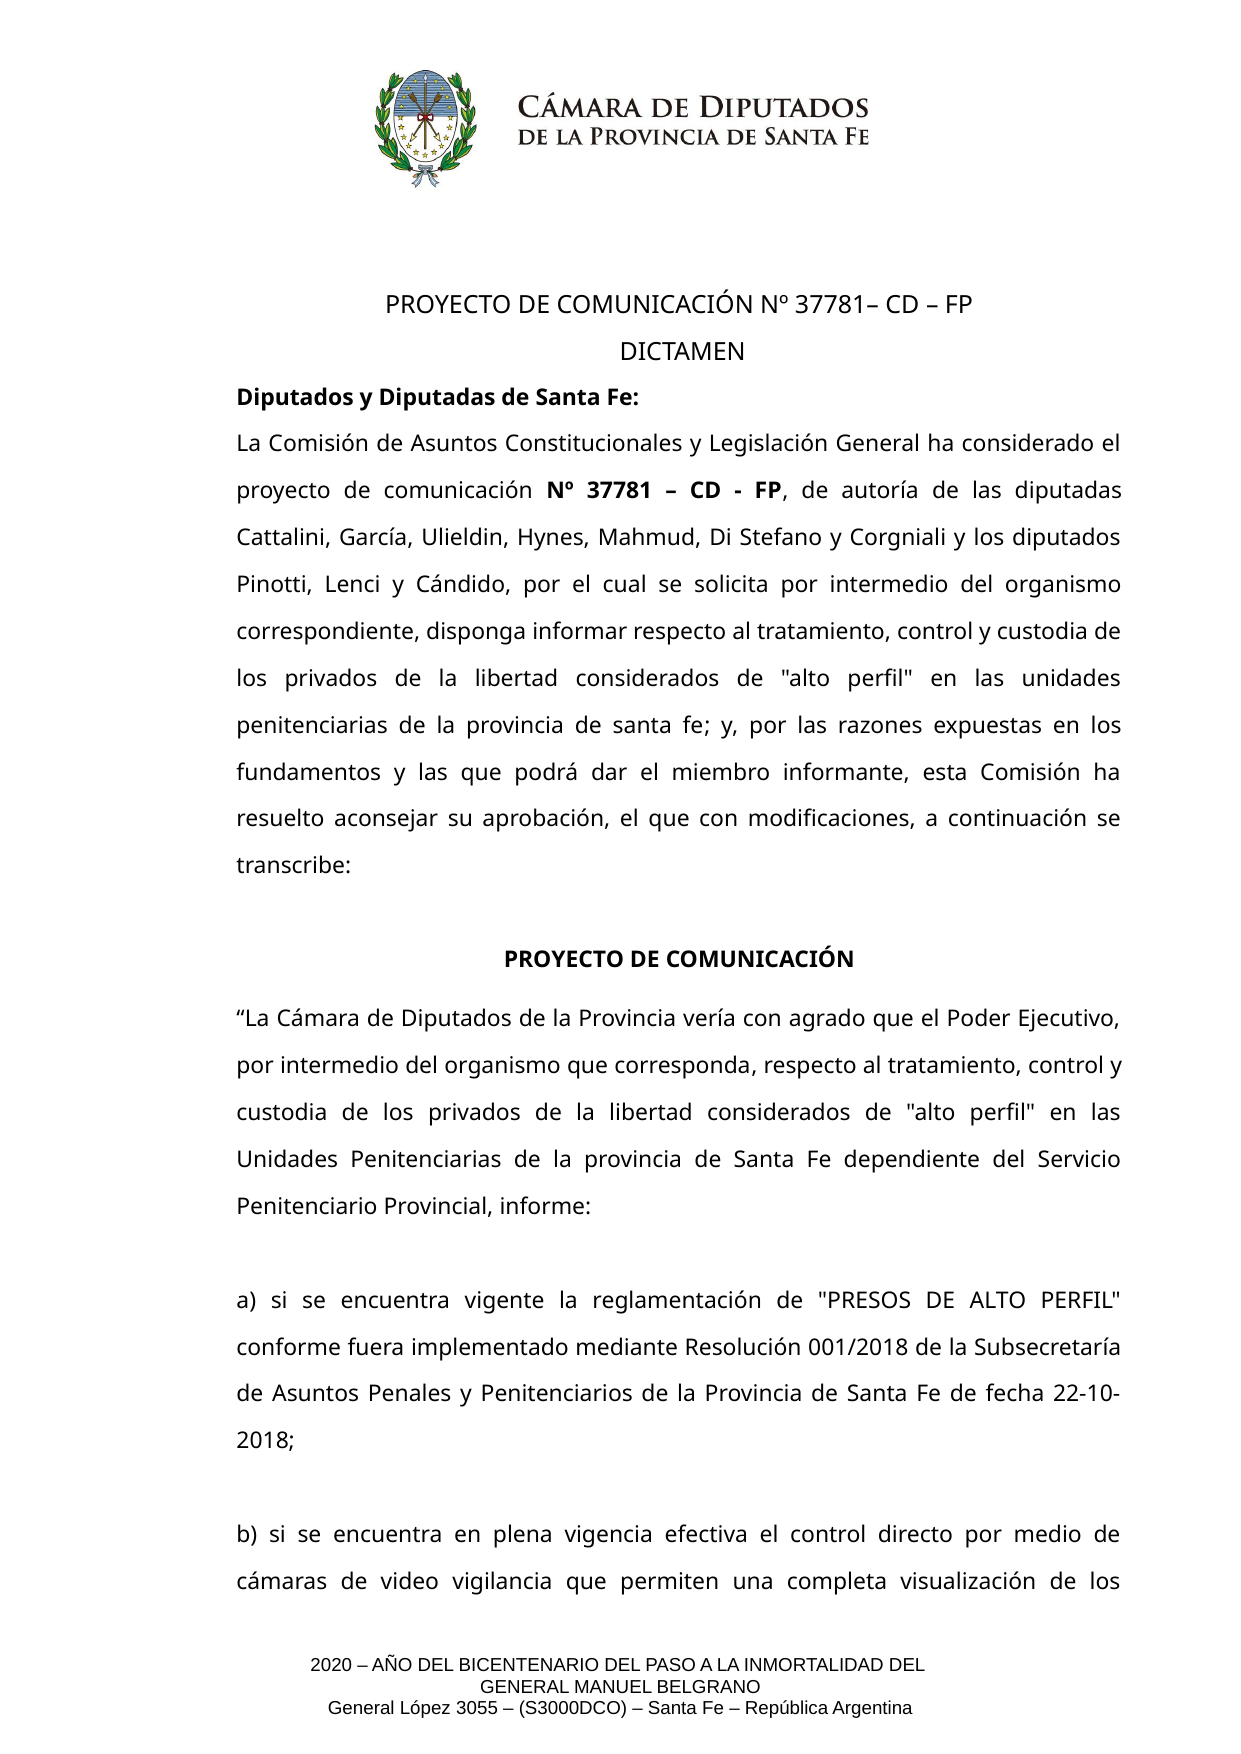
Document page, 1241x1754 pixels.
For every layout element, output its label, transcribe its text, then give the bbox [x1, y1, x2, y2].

text PROYECTO DE COMUNICACIÓN Nº 37781– CD – FP [236, 286, 1122, 320]
text DICTAMEN [236, 333, 1122, 367]
text b) si se encuentra en plena vigencia efectiva el control directo por medio de cámaras de video vigilancia que permiten una completa visualización de los [236, 1518, 1122, 1596]
text Diputados y Diputadas de Santa Fe: [236, 381, 1122, 412]
text PROYECTO DE COMUNICACIÓN [236, 943, 1122, 974]
text “La Cámara de Diputados de la Provincia vería con agrado que el Poder Ejecutivo, por intermedio del organismo que corresponda, respecto al tratamiento, control y custodia de los privados de la libertad considerados de "alto perfil" en las Unidades Penitenciarias de la provincia de Santa Fe dependiente del Servicio Penitenciario Provincial, informe: [236, 1002, 1122, 1221]
picture [374, 70, 869, 192]
text a) si se encuentra vigente la reglamentación de "PRESOS DE ALTO PERFIL" conforme fuera implementado mediante Resolución 001/2018 de la Subsecretaría de Asuntos Penales y Penitenciarios de la Provincia de Santa Fe de fecha 22-10-2018; [236, 1284, 1122, 1456]
text La Comisión de Asuntos Constitucionales y Legislación General ha considerado el proyecto de comunicación Nº 37781 – CD - FP, de autoría de las diputadas Cattalini, García, Ulieldin, Hynes, Mahmud, Di Stefano y Corgniali y los diputados Pinotti, Lenci y Cándido, por el cual se solicita por intermedio del organismo correspondiente, disponga informar respecto al tratamiento, control y custodia de los privados de la libertad considerados de "alto perfil" en las unidades penitenciarias de la provincia de santa fe; y, por las razones expuestas en los fundamentos y las que podrá dar el miembro informante, esta Comisión ha resuelto aconsejar su aprobación, el que con modificaciones, a continuación se transcribe: [236, 427, 1122, 881]
